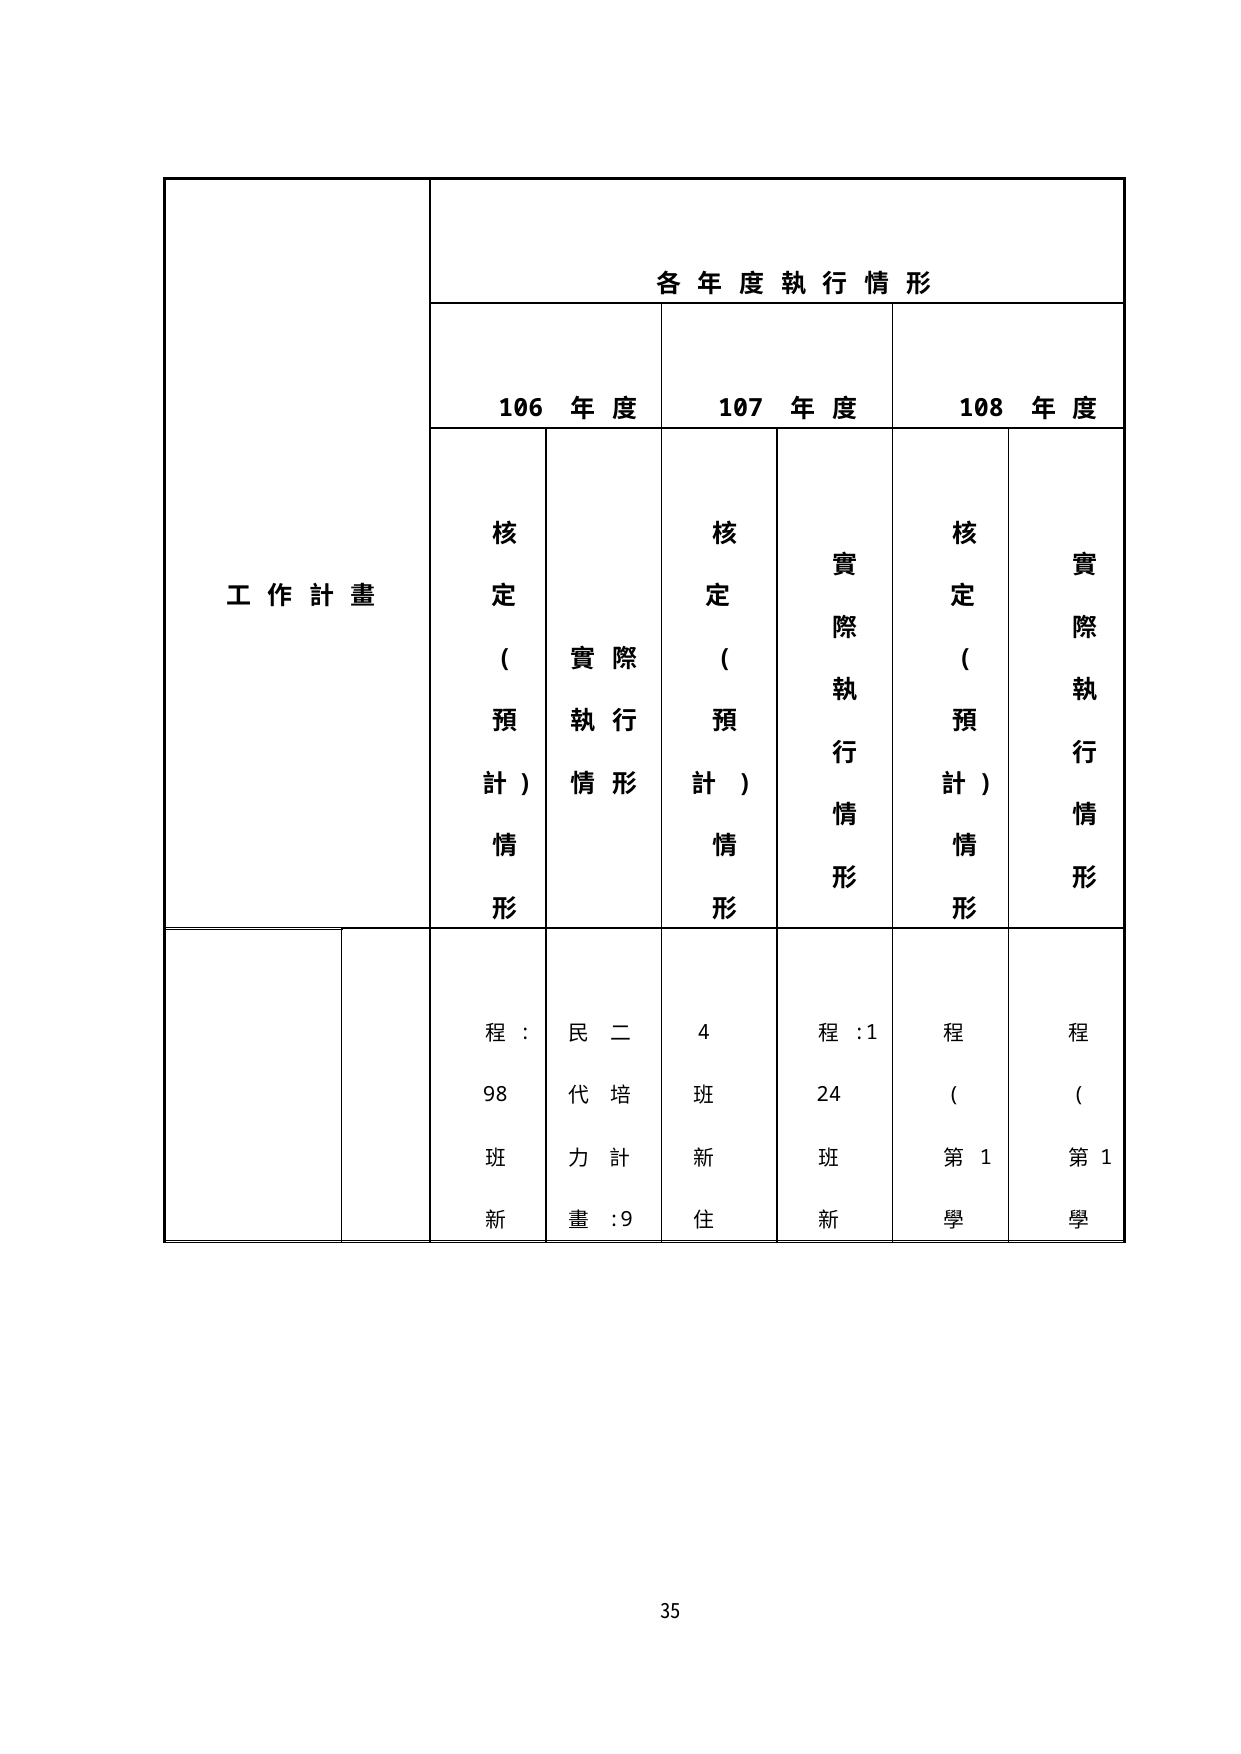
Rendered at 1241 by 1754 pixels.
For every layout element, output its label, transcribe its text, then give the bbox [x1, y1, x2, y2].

table_cell 106年度 [431, 304, 661, 427]
table_header 各年度執行情形 [431, 180, 1123, 302]
table_cell 107年度 [662, 304, 892, 427]
table_cell 核定(預計)情形 [431, 429, 545, 927]
table_cell 程:98班 新 [431, 929, 545, 1240]
table_cell 核定(預計)情形 [662, 429, 776, 927]
table_cell 108年度 [893, 304, 1123, 427]
table_header 工作計畫 [166, 180, 429, 927]
table_cell 核定(預計)情形 [893, 429, 1008, 927]
table_cell 程(第1學 [1009, 929, 1123, 1240]
table_cell 4班 新住 [662, 929, 776, 1240]
table_cell [342, 929, 429, 1240]
table_cell [166, 930, 341, 1240]
table_cell 實際執行情形 [778, 429, 892, 927]
table_cell 實際執行情形 [1009, 429, 1123, 927]
table_cell 民二代培力計畫:9 [547, 929, 661, 1240]
table_cell 程(第1學 [893, 929, 1008, 1240]
table_cell 程:124班 新 [778, 929, 892, 1240]
table_cell 實際執行情形 [547, 429, 661, 927]
